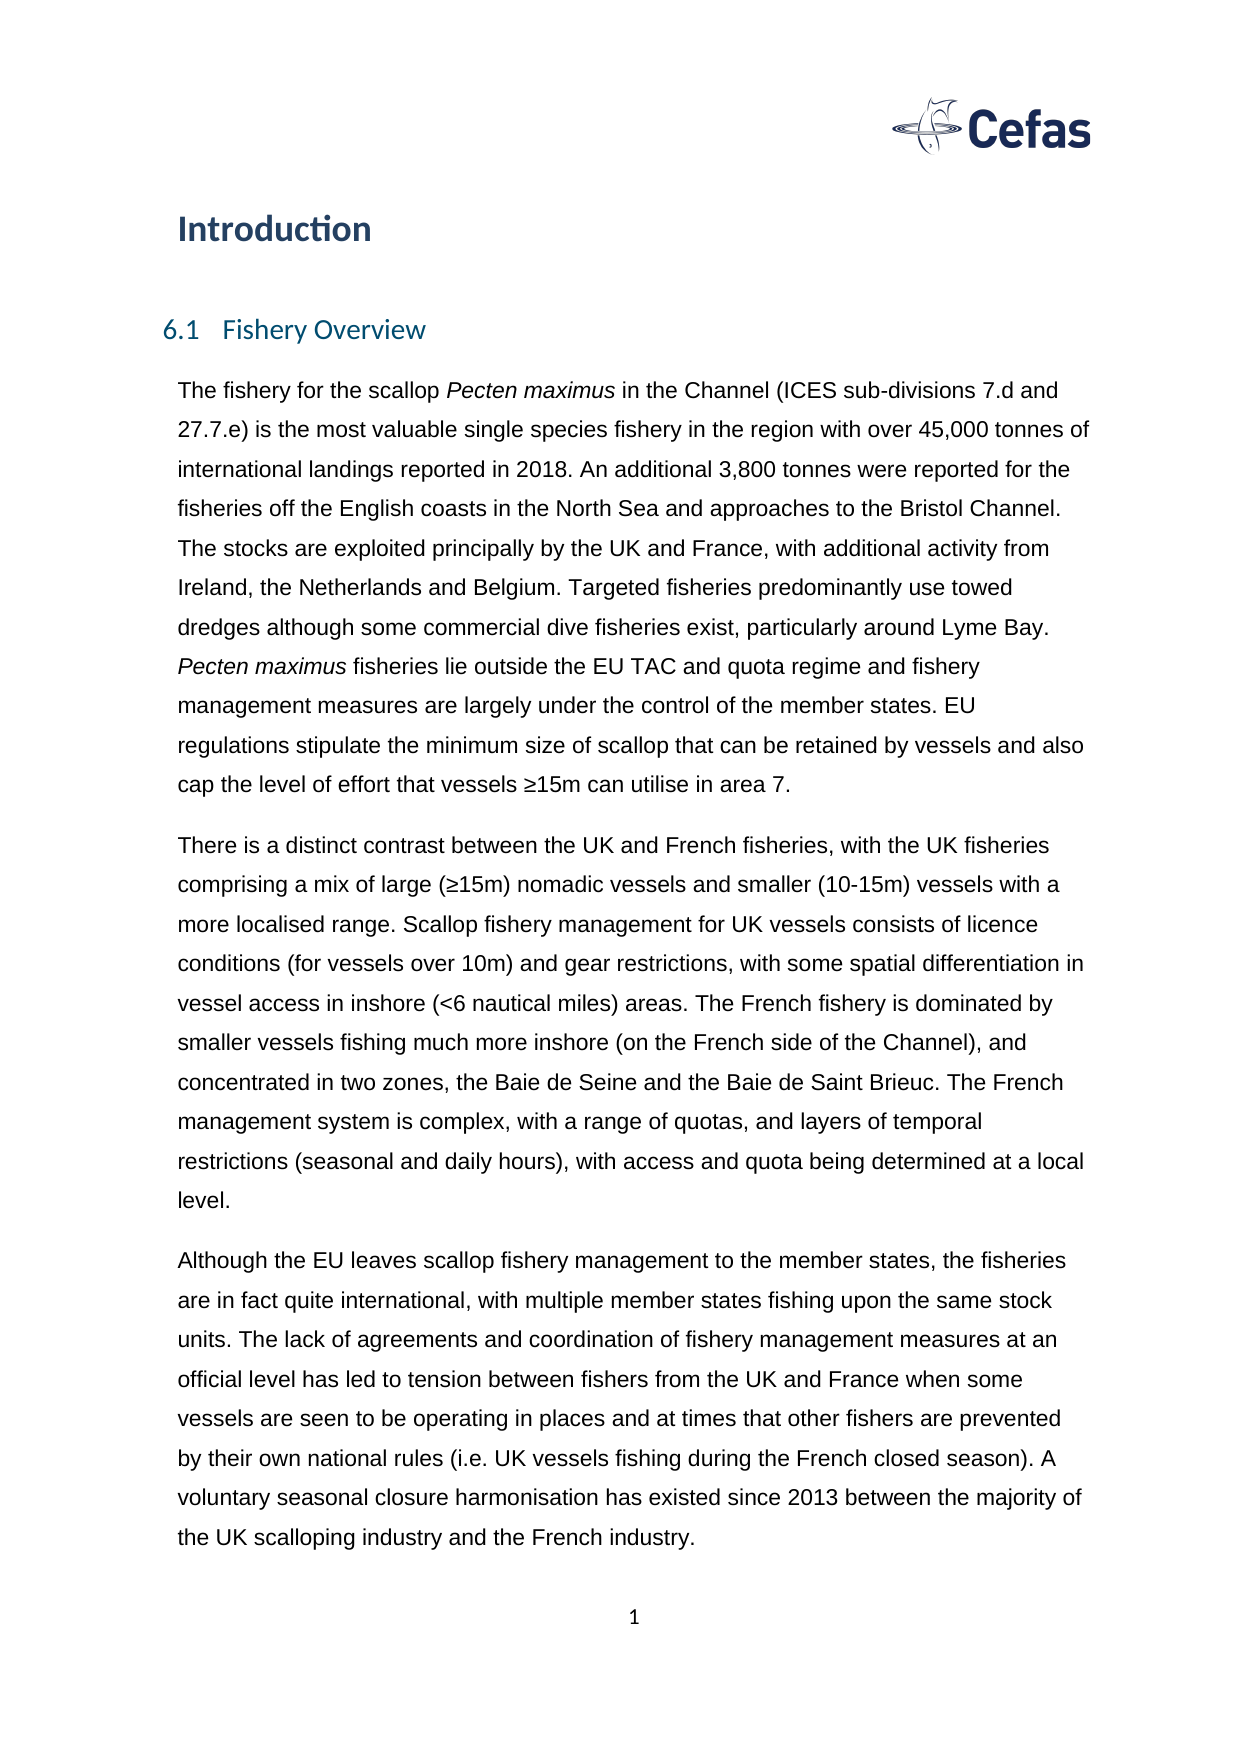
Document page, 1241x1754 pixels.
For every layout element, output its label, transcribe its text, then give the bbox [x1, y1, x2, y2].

subtitle Fishery Overview [162, 311, 1090, 346]
text There is a distinct contrast between the UK and French fisheries, with the UK fisheries comprising a mix of large (≥15m) nomadic vessels and smaller (10-15m) vessels with a more localised range. Scallop fishery management for UK vessels consists of licence conditions (for vessels over 10m) and gear restrictions, with some spatial differentiation in vessel access in inshore (<6 nautical miles) areas. The French fishery is dominated by smaller vessels fishing much more inshore (on the French side of the Channel), and concentrated in two zones, the Baie de Seine and the Baie de Saint Brieuc. The French management system is complex, with a range of quotas, and layers of temporal restrictions (seasonal and daily hours), with access and quota being determined at a local level. [177, 832, 1090, 1213]
text Although the EU leaves scallop fishery management to the member states, the fisheries are in fact quite international, with multiple member states fishing upon the same stock units. The lack of agreements and coordination of fishery management measures at an official level has led to tension between fishers from the UK and France when some vessels are seen to be operating in places and at times that other fishers are prevented by their own national rules (i.e. UK vessels fishing during the French closed season). A voluntary seasonal closure harmonisation has existed since 2013 between the majority of the UK scalloping industry and the French industry. [177, 1247, 1090, 1550]
text The fishery for the scallop Pecten maximus in the Channel (ICES sub-divisions 7.d and 27.7.e) is the most valuable single species fishery in the region with over 45,000 tonnes of international landings reported in 2018. An additional 3,800 tonnes were reported for the fisheries off the English coasts in the North Sea and approaches to the Bristol Channel. The stocks are exploited principally by the UK and France, with additional activity from Ireland, the Netherlands and Belgium. Targeted fisheries predominantly use towed dredges although some commercial dive fisheries exist, particularly around Lyme Bay. Pecten maximus fisheries lie outside the EU TAC and quota regime and fishery management measures are largely under the control of the member states. EU regulations stipulate the minimum size of scallop that can be retained by vessels and also cap the level of effort that vessels ≥15m can utilise in area 7. [177, 377, 1090, 798]
subtitle Introduction [177, 204, 1090, 250]
